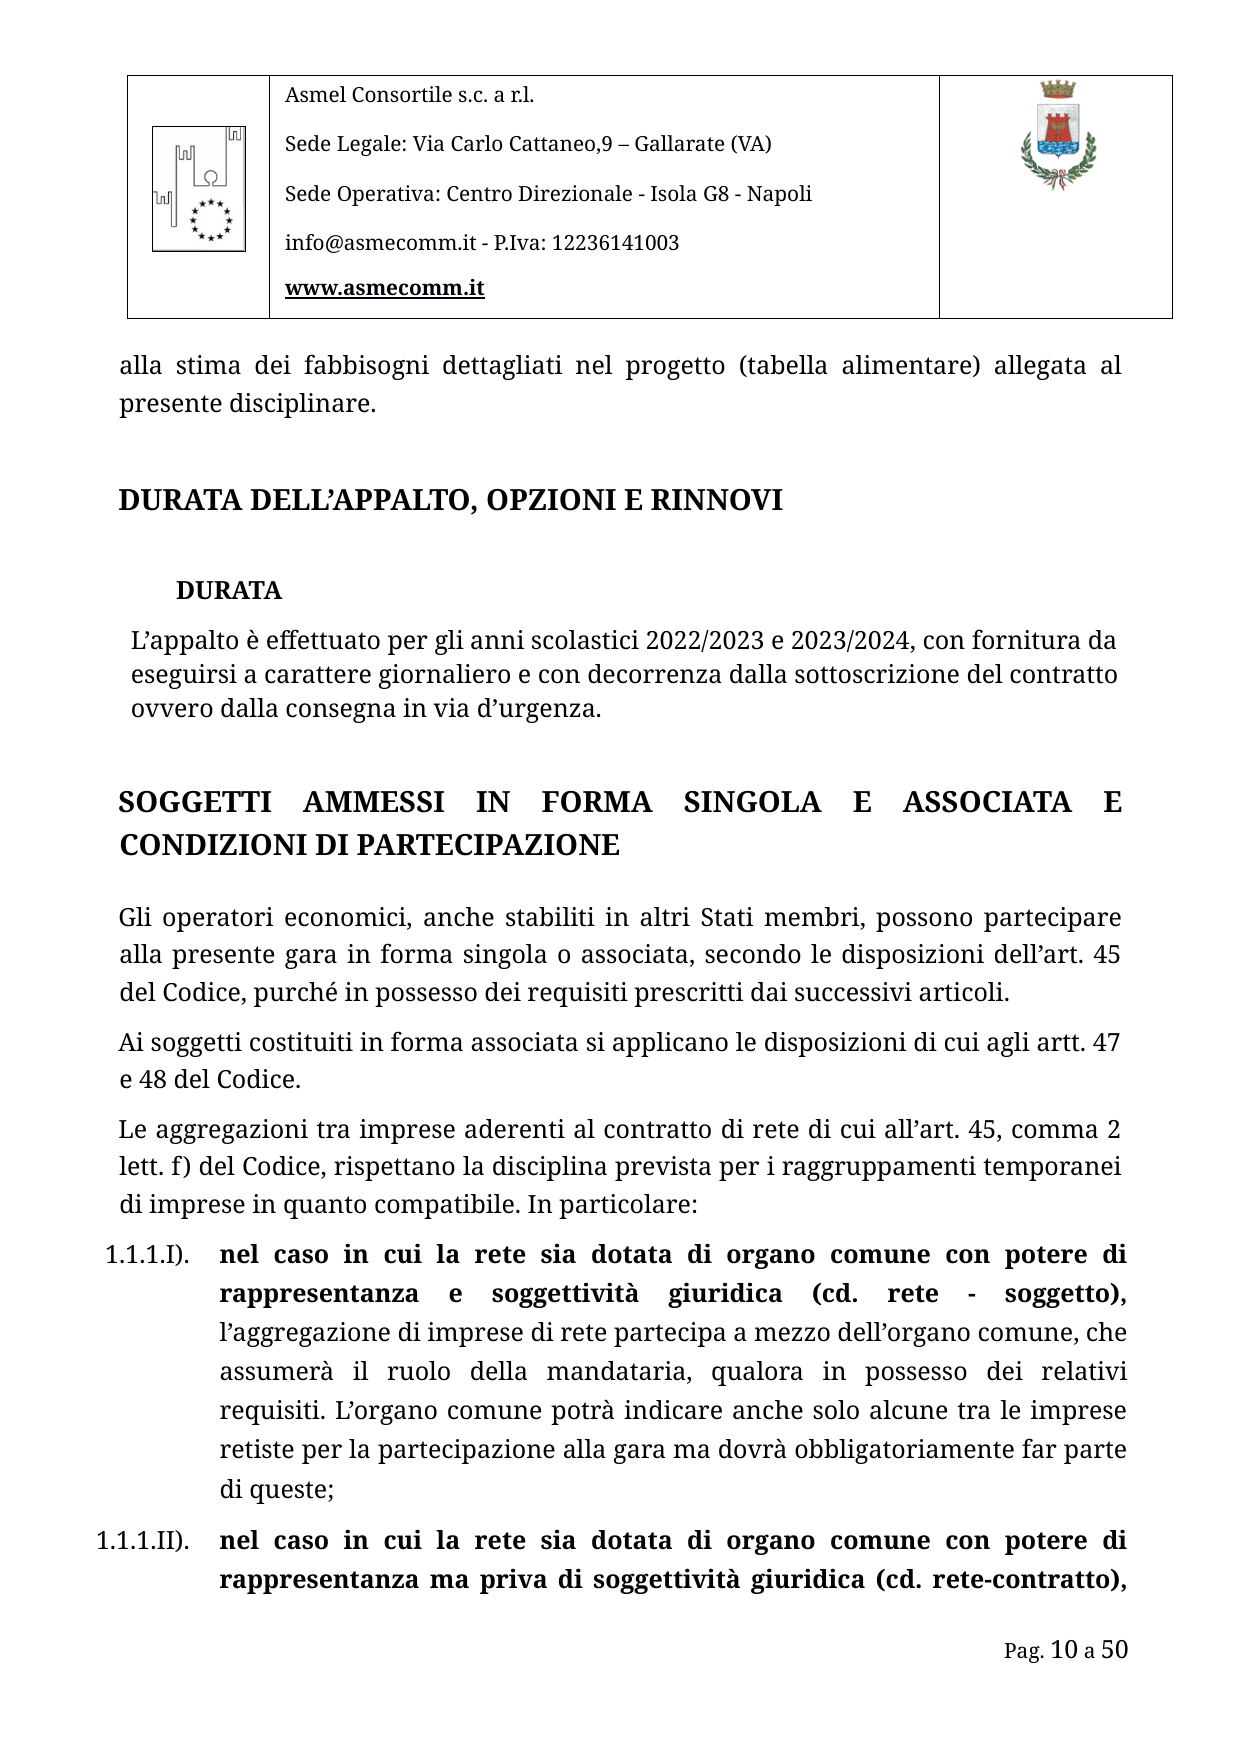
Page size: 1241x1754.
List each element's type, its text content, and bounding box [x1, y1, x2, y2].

subtitle DURATA DELL’APPALTO, OPZIONI E RINNOVI [118, 479, 1123, 519]
text Gli operatori economici, anche stabiliti in altri Stati membri, possono partecipare alla presente gara in forma singola o associata, secondo le disposizioni dell’art. 45 del Codice, purché in possesso dei requisiti prescritti dai successivi articoli. [118, 899, 1123, 1008]
text L’appalto è effettuato per gli anni scolastici 2022/2023 e 2023/2024, con fornitura da eseguirsi a carattere giornaliero e con decorrenza dalla sottoscrizione del contratto ovvero dalla consegna in via d’urgenza. [131, 623, 1128, 725]
text Le aggregazioni tra imprese aderenti al contratto di rete di cui all’art. 45, comma 2 lett. f) del Codice, rispettano la disciplina prevista per i raggruppamenti temporanei di imprese in quanto compatibile. In particolare: [118, 1112, 1123, 1220]
text alla stima dei fabbisogni dettagliati nel progetto (tabella alimentare) allegata al presente disciplinare. [118, 348, 1123, 419]
list nel caso in cui la rete sia dotata di organo comune con potere di rappresentanza ma priva di soggettività giuridica (cd. rete-contratto), [190, 1523, 1128, 1596]
text Ai soggetti costituiti in forma associata si applicano le disposizioni di cui agli artt. 47 e 48 del Codice. [118, 1024, 1123, 1096]
list nel caso in cui la rete sia dotata di organo comune con potere di rappresentanza e soggettività giuridica (cd. rete - soggetto), l’aggregazione di imprese di rete partecipa a mezzo dell’organo comune, che assumerà il ruolo della mandataria, qualora in possesso dei relativi requisiti. L’organo comune potrà indicare anche solo alcune tra le imprese retiste per la partecipazione alla gara ma dovrà obbligatoriamente far parte di queste; [190, 1236, 1128, 1505]
subtitle DURATA [176, 573, 1128, 607]
subtitle SOGGETTI AMMESSI IN FORMA SINGOLA E ASSOCIATA E CONDIZIONI DI PARTECIPAZIONE [118, 781, 1123, 864]
